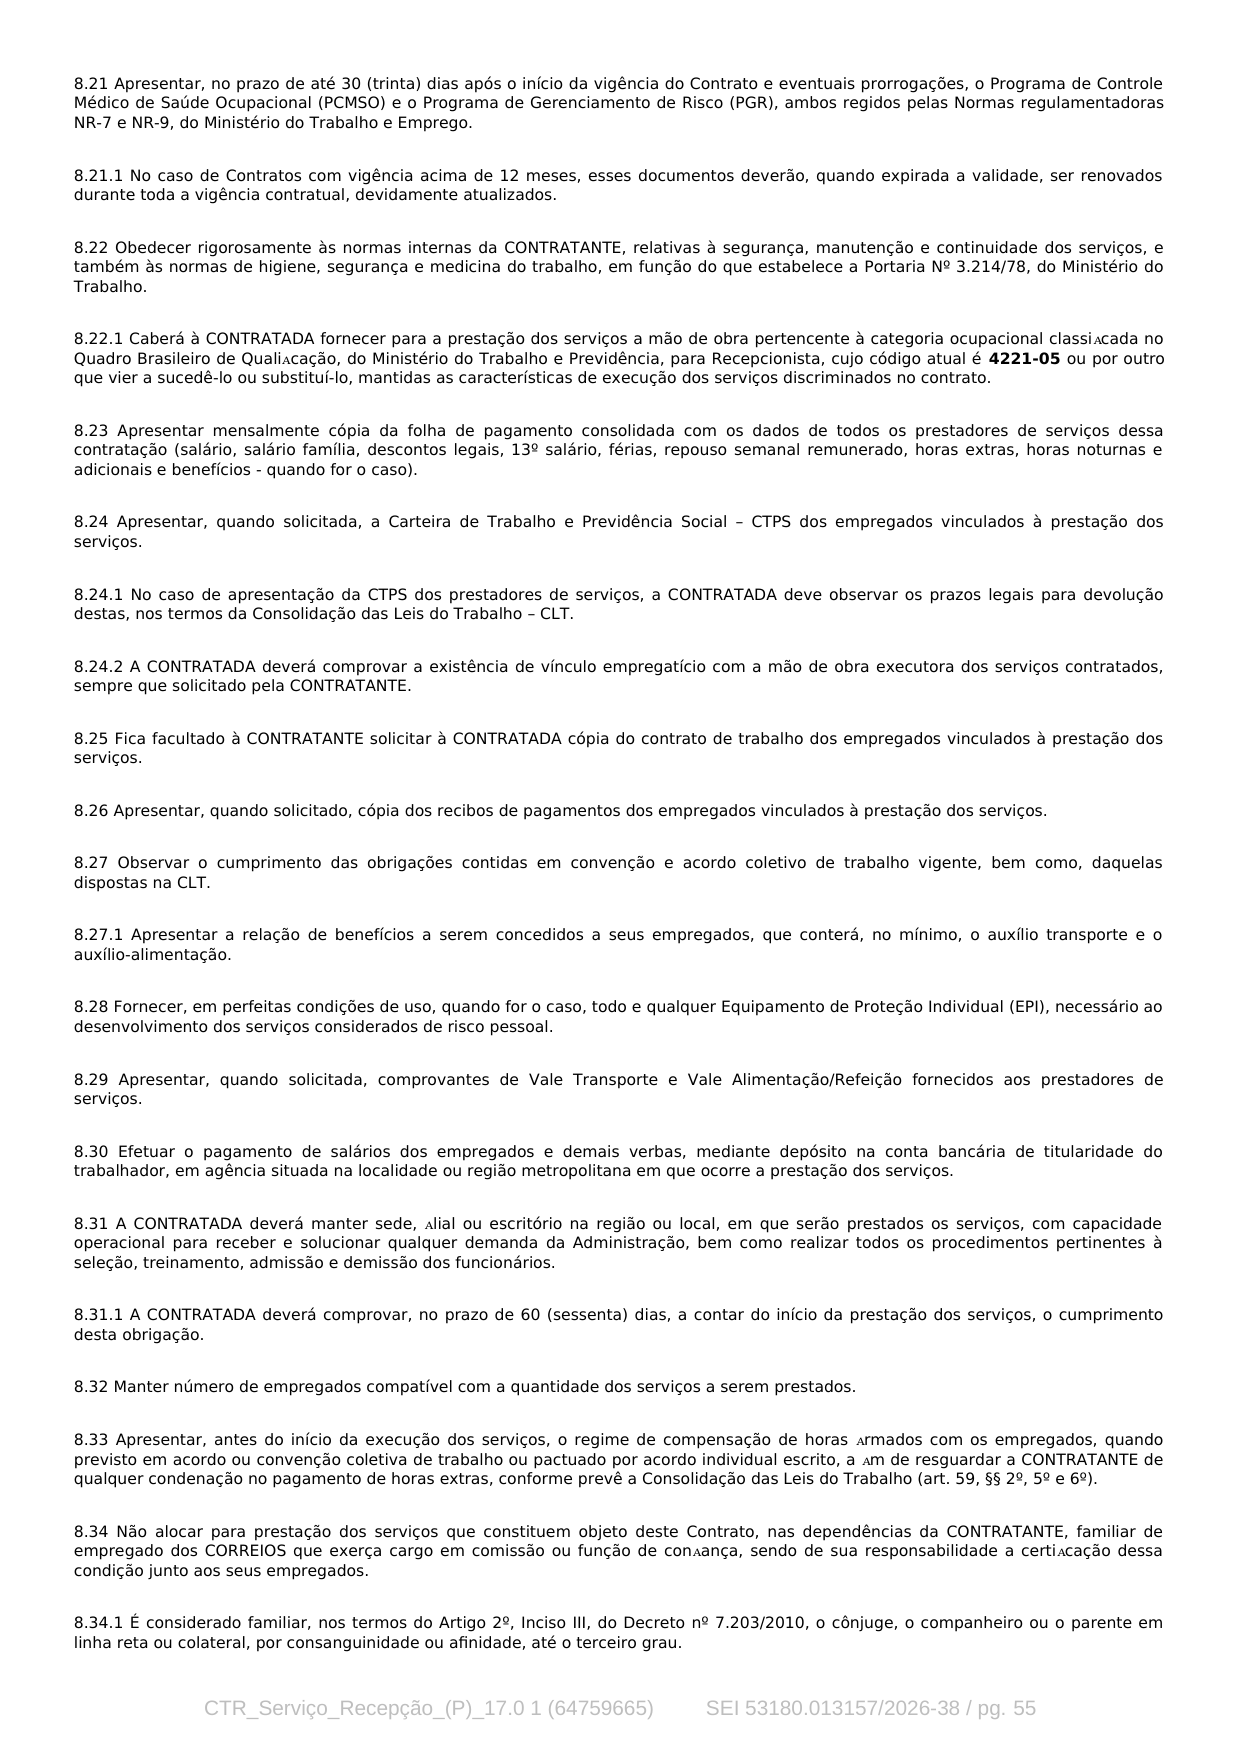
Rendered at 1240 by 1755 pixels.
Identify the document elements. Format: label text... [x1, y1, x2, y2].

text 8.34 Não alocar para prestação dos serviços que constituem objeto deste Contrato, nas dependências da CONTRATANTE, familiar de empregado dos CORREIOS que exerça cargo em comissão ou função de conança, sendo de sua responsabilidade a certicação dessa condição junto aos seus empregados. [74, 1522, 1165, 1580]
text 8.21.1 No caso de Contratos com vigência acima de 12 meses, esses documentos deverão, quando expirada a validade, ser renovados durante toda a vigência contratual, devidamente atualizados. [74, 167, 1165, 204]
text 8.22.1 Caberá à CONTRATADA fornecer para a prestação dos serviços a mão de obra pertencente à categoria ocupacional classicada no Quadro Brasileiro de Qualicação, do Ministério do Trabalho e Previdência, para Recepcionista, cujo código atual é 4221-05 ou por outro que vier a sucedê-lo ou substituí-lo, mantidas as características de execução dos serviços discriminados no contrato. [74, 330, 1165, 387]
text 8.21 Apresentar, no prazo de até 30 (trinta) dias após o início da vigência do Contrato e eventuais prorrogações, o Programa de Controle Médico de Saúde Ocupacional (PCMSO) e o Programa de Gerenciamento de Risco (PGR), ambos regidos pelas Normas regulamentadoras NR-7 e NR-9, do Ministério do Trabalho e Emprego. [74, 75, 1165, 132]
text 8.30 Efetuar o pagamento de salários dos empregados e demais verbas, mediante depósito na conta bancária de titularidade do trabalhador, em agência situada na localidade ou região metropolitana em que ocorre a prestação dos serviços. [74, 1143, 1165, 1180]
text 8.32 Manter número de empregados compatível com a quantidade dos serviços a serem prestados. [74, 1378, 1165, 1397]
text 8.25 Fica facultado à CONTRATANTE solicitar à CONTRATADA cópia do contrato de trabalho dos empregados vinculados à prestação dos serviços. [74, 729, 1165, 767]
text 8.24.2 A CONTRATADA deverá comprovar a existência de vínculo empregatício com a mão de obra executora dos serviços contratados, sempre que solicitado pela CONTRATANTE. [74, 657, 1165, 695]
text 8.24 Apresentar, quando solicitada, a Carteira de Trabalho e Previdência Social – CTPS dos empregados vinculados à prestação dos serviços. [74, 513, 1165, 551]
text 8.27.1 Apresentar a relação de benefícios a serem concedidos a seus empregados, que conterá, no mínimo, o auxílio transporte e o auxílio-alimentação. [74, 926, 1165, 964]
text 8.26 Apresentar, quando solicitado, cópia dos recibos de pagamentos dos empregados vinculados à prestação dos serviços. [74, 802, 1165, 820]
text 8.31.1 A CONTRATADA deverá comprovar, no prazo de 60 (sessenta) dias, a contar do início da prestação dos serviços, o cumprimento desta obrigação. [74, 1306, 1165, 1344]
text 8.34.1 É considerado familiar, nos termos do Artigo 2º, Inciso III, do Decreto nº 7.203/2010, o cônjuge, o companheiro ou o parente em linha reta ou colateral, por consanguinidade ou afinidade, até o terceiro grau. [74, 1614, 1165, 1652]
text 8.28 Fornecer, em perfeitas condições de uso, quando for o caso, todo e qualquer Equipamento de Proteção Individual (EPI), necessário ao desenvolvimento dos serviços considerados de risco pessoal. [74, 998, 1165, 1036]
text 8.22 Obedecer rigorosamente às normas internas da CONTRATANTE, relativas à segurança, manutenção e continuidade dos serviços, e também às normas de higiene, segurança e medicina do trabalho, em função do que estabelece a Portaria Nº 3.214/78, do Ministério do Trabalho. [74, 239, 1165, 296]
text 8.29 Apresentar, quando solicitada, comprovantes de Vale Transporte e Vale Alimentação/Refeição fornecidos aos prestadores de serviços. [74, 1071, 1165, 1108]
text 8.31 A CONTRATADA deverá manter sede, lial ou escritório na região ou local, em que serão prestados os serviços, com capacidade operacional para receber e solucionar qualquer demanda da Administração, bem como realizar todos os procedimentos pertinentes à seleção, treinamento, admissão e demissão dos funcionários. [74, 1215, 1165, 1272]
text 8.33 Apresentar, antes do início da execução dos serviços, o regime de compensação de horas rmados com os empregados, quando previsto em acordo ou convenção coletiva de trabalho ou pactuado por acordo individual escrito, a m de resguardar a CONTRATANTE de qualquer condenação no pagamento de horas extras, conforme prevê a Consolidação das Leis do Trabalho (art. 59, §§ 2º, 5º e 6º). [74, 1431, 1165, 1488]
text 8.23 Apresentar mensalmente cópia da folha de pagamento consolidada com os dados de todos os prestadores de serviços dessa contratação (salário, salário família, descontos legais, 13º salário, férias, repouso semanal remunerado, horas extras, horas noturnas e adicionais e benefícios - quando for o caso). [74, 422, 1165, 479]
text 8.27 Observar o cumprimento das obrigações contidas em convenção e acordo coletivo de trabalho vigente, bem como, daquelas dispostas na CLT. [74, 854, 1165, 892]
text 8.24.1 No caso de apresentação da CTPS dos prestadores de serviços, a CONTRATADA deve observar os prazos legais para devolução destas, nos termos da Consolidação das Leis do Trabalho – CLT. [74, 585, 1165, 623]
